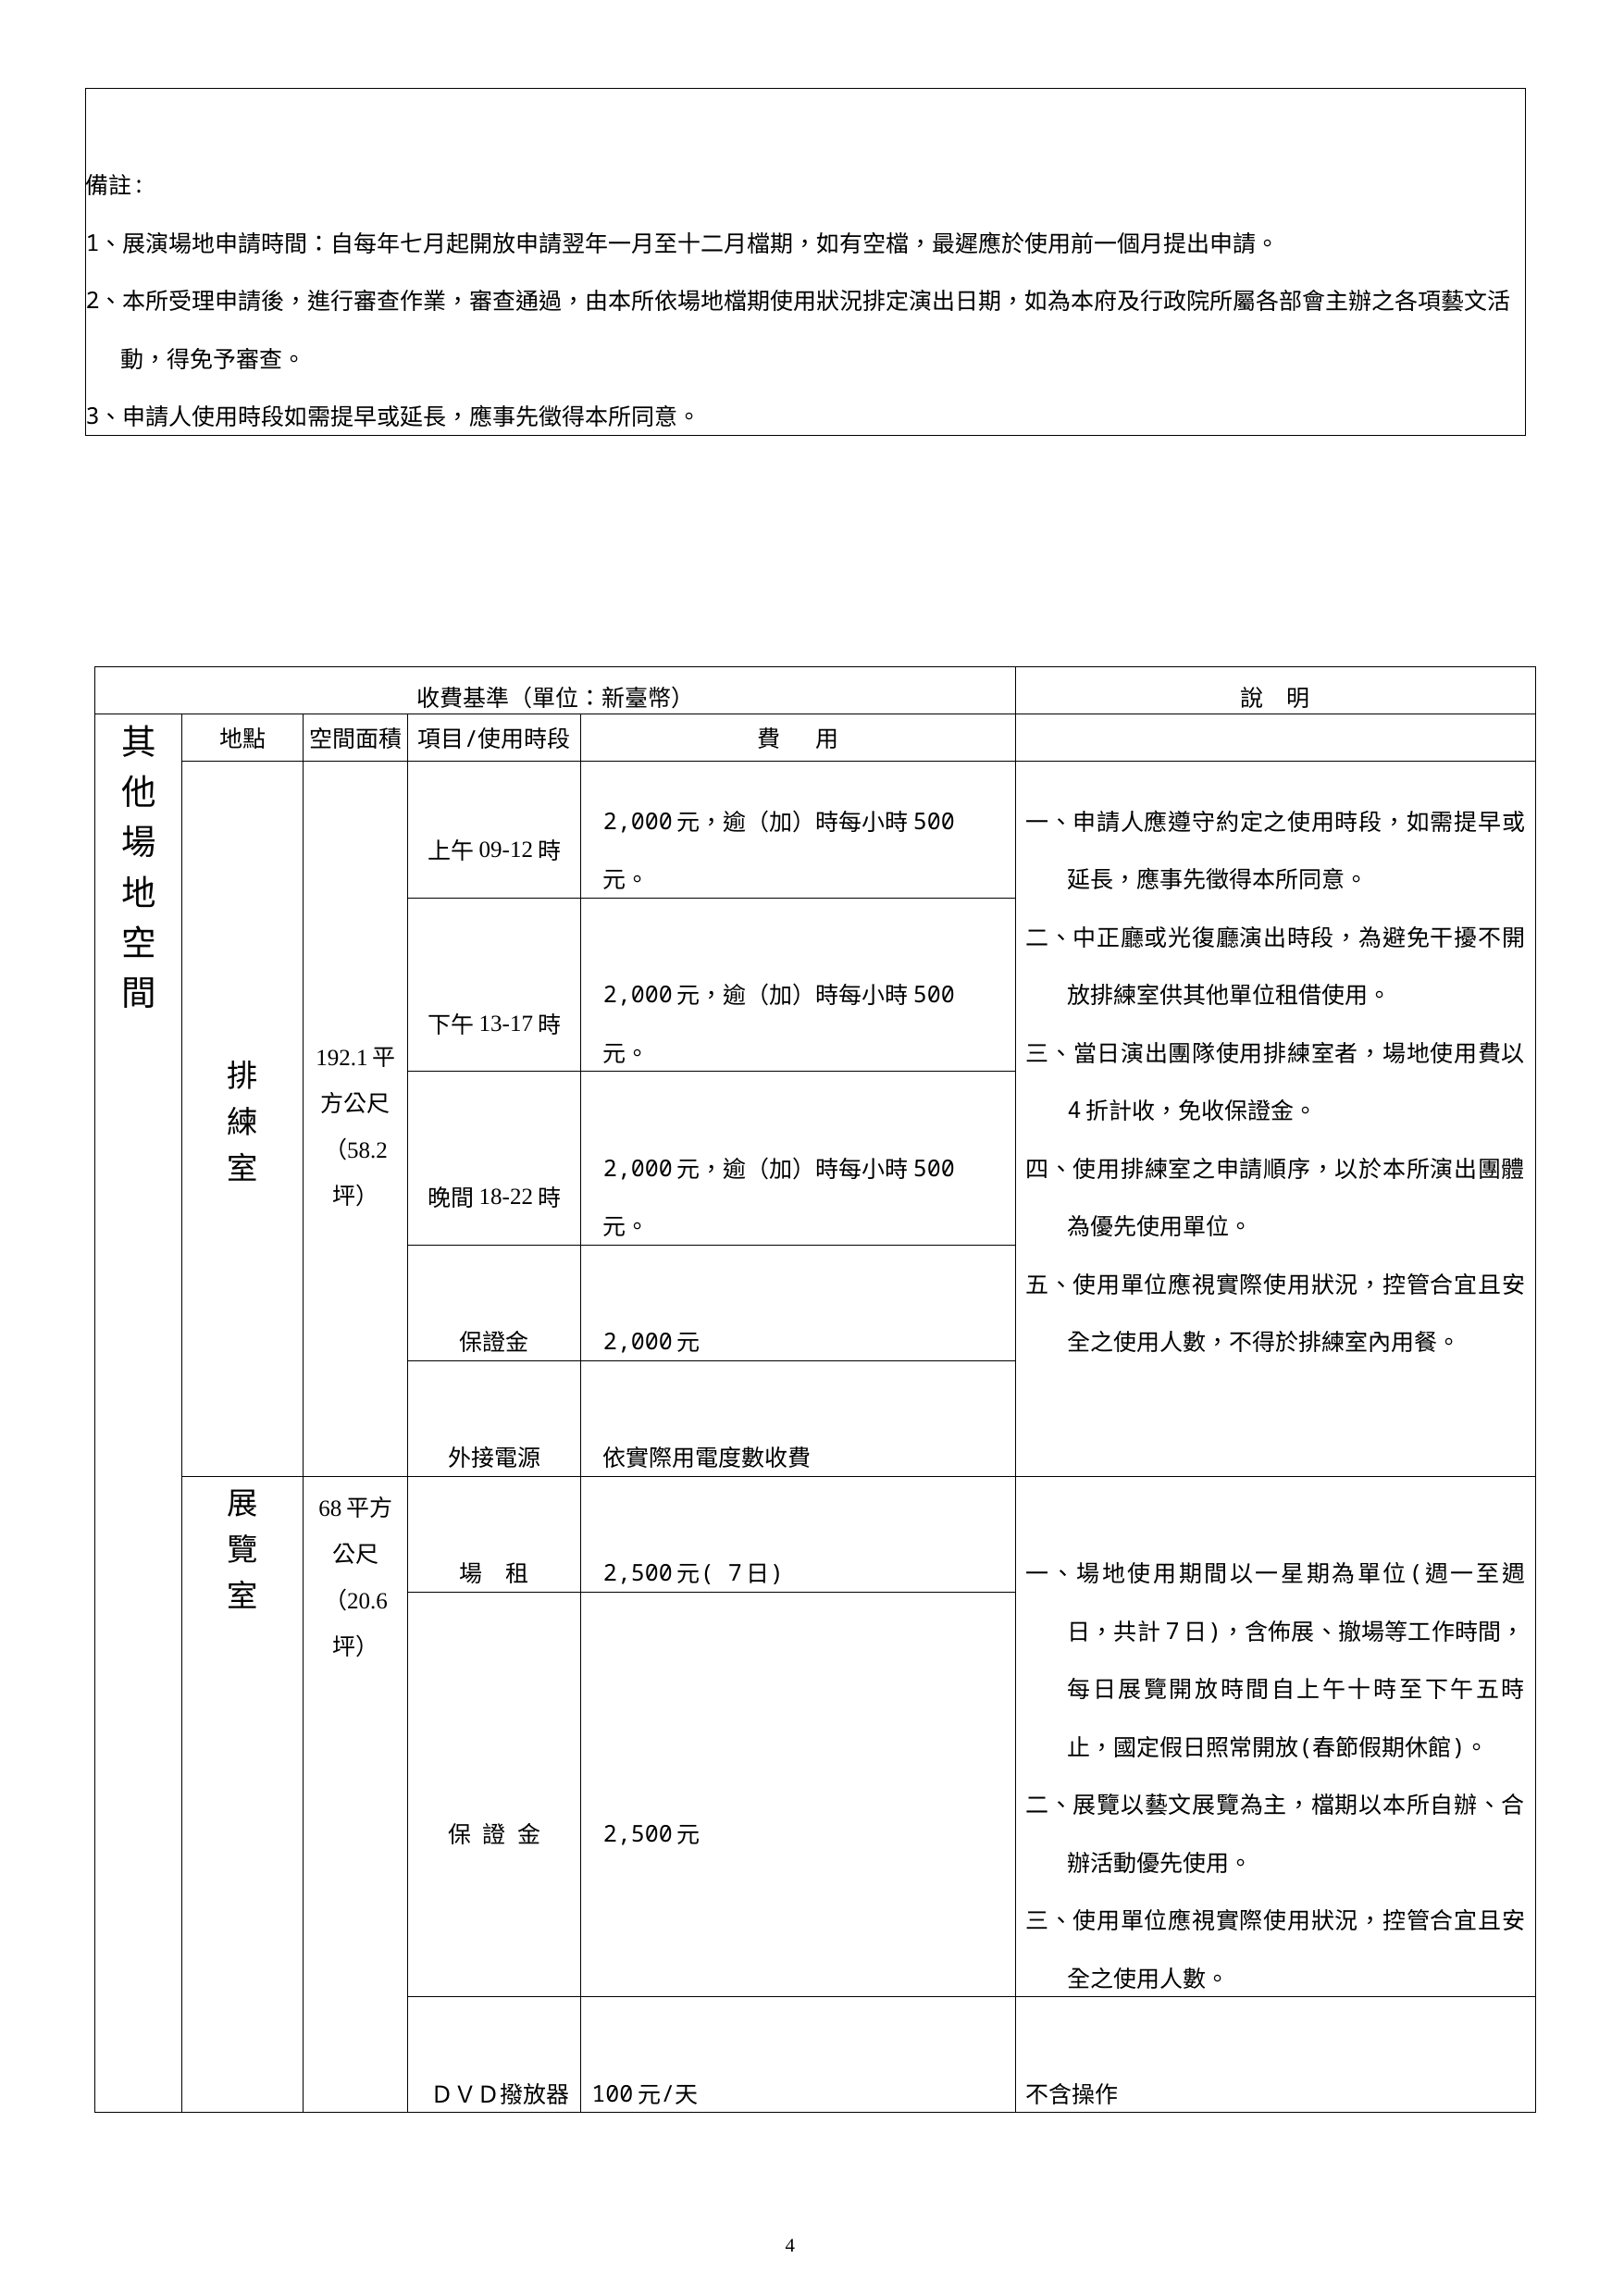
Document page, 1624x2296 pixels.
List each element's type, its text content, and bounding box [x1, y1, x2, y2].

table_cell 排 練 室 [182, 762, 303, 1476]
table_cell 2,000元，逾（加）時每小時500元。 [581, 899, 1015, 1071]
table_cell 場 租 [408, 1477, 580, 1592]
table_cell 2,000元 [581, 1246, 1015, 1360]
table_cell 不含操作 [1016, 1997, 1535, 2112]
table_cell 晚間18-22時 [408, 1072, 580, 1245]
table_cell 其他場地空間 [95, 714, 181, 2112]
table_cell 2,000元，逾（加）時每小時500元。 [581, 1072, 1015, 1245]
table_cell 地點 [182, 714, 303, 761]
table_cell 保證金 [408, 1246, 580, 1360]
table_cell 費 用 [581, 714, 1015, 761]
table_cell 68平方公尺（20.6坪） [304, 1477, 407, 2112]
table_cell 100元/天 [581, 1997, 1015, 2112]
table_cell 依實際用電度數收費 [581, 1361, 1015, 1476]
table_cell 2,500元( 7日) [581, 1477, 1015, 1592]
table_cell 備註: 1、展演場地申請時間：自每年七月起開放申請翌年一月至十二月檔期，如有空檔，最遲應於使用前一個月提出申請。 2、本所受理申請後，進行審查作業，審查通過，由本所依場地檔期使用狀況排定演出日期，如為本府及行政院所屬各部會主辦之各項藝文活動，得免予審查。 3、申請人使用時段如需提早或延長，應事先徵得本所同意。 [86, 89, 1525, 435]
table_cell 一、申請人應遵守約定之使用時段，如需提早或延長，應事先徵得本所同意。 二、中正廳或光復廳演出時段，為避免干擾不開放排練室供其他單位租借使用。 三、當日演出團隊使用排練室者，場地使用費以4折計收，免收保證金。 四、使用排練室之申請順序，以於本所演出團體為優先使用單位。 五、使用單位應視實際使用狀況，控管合宜且安全之使用人數，不得於排練室內用餐。 [1016, 762, 1535, 1476]
table_cell 2,000元，逾（加）時每小時500元。 [581, 762, 1015, 898]
table_header 說 明 [1016, 667, 1535, 714]
table_cell 上午09-12時 [408, 762, 580, 898]
table_cell 空間面積 [304, 714, 407, 761]
table_header 收費基準（單位：新臺幣） [95, 667, 1015, 714]
table_cell 展 覽 室 [182, 1477, 303, 2112]
table_cell 下午13-17時 [408, 899, 580, 1071]
table_cell 2,500元 [581, 1593, 1015, 1996]
table_cell [1016, 714, 1535, 761]
table_cell 外接電源 [408, 1361, 580, 1476]
table_cell 保 證 金 [408, 1593, 580, 1996]
table_cell ＤＶＤ撥放器 [408, 1997, 580, 2112]
table_cell 192.1平方公尺（58.2坪） [304, 762, 407, 1476]
table_cell 項目/使用時段 [408, 714, 580, 761]
table_cell 一、場地使用期間以一星期為單位(週一至週日，共計7日)，含佈展、撤場等工作時間，每日展覽開放時間自上午十時至下午五時止，國定假日照常開放(春節假期休館)。 二、展覽以藝文展覽為主，檔期以本所自辦、合辦活動優先使用。 三、使用單位應視實際使用狀況，控管合宜且安全之使用人數。 [1016, 1477, 1535, 1996]
